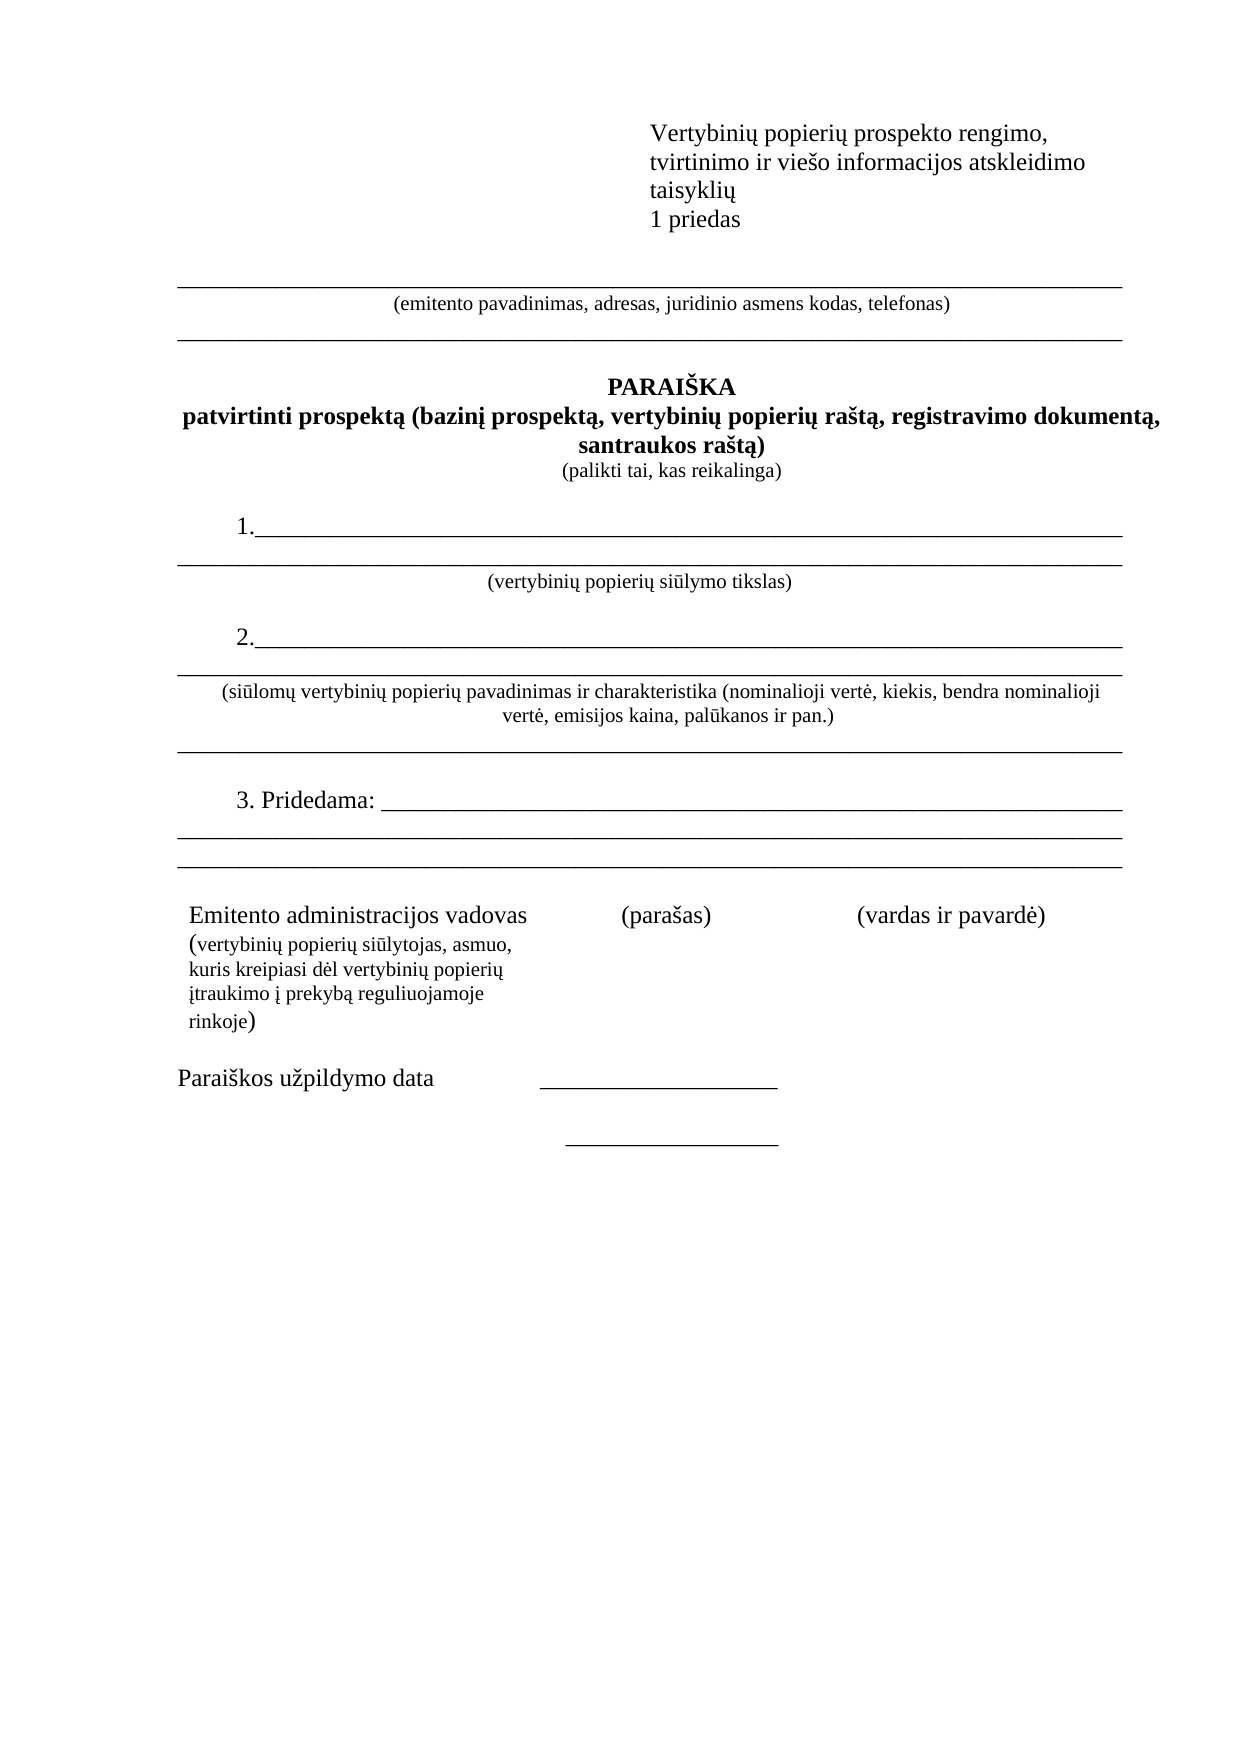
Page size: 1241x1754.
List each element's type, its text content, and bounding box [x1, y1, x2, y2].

text (siūlomų vertybinių popierių pavadinimas ir charakteristika (nominalioji vertė, kiekis, bendra nominalioji [177, 679, 1166, 703]
table_header (parašas) [552, 900, 781, 1034]
text _ [177, 727, 1166, 756]
text _ [177, 315, 1166, 343]
table_header (vardas ir pavardė) [781, 900, 1122, 1034]
text 1. [177, 511, 1166, 540]
text 2. [177, 622, 1166, 650]
text (emitento pavadinimas, adresas, juridinio asmens kodas, telefonas) [177, 291, 1166, 315]
text _________________ [177, 1120, 1166, 1149]
text _ [177, 540, 1166, 569]
text (palikti tai, kas reikalinga) [177, 458, 1166, 482]
text taisyklių [649, 176, 1166, 204]
text PARAIŠKA [177, 372, 1166, 401]
text tvirtinimo ir viešo informacijos atskleidimo [649, 147, 1166, 176]
text (vertybinių popierių siūlymo tikslas) [177, 569, 1166, 593]
text _ [177, 813, 1166, 842]
text Paraiškos užpildymo data ___________________ [177, 1063, 1166, 1092]
text Vertybinių popierių prospekto rengimo, [649, 118, 1166, 147]
text 1 priedas [649, 204, 1166, 233]
text vertė, emisijos kaina, palūkanos ir pan.) [177, 703, 1166, 727]
text _ [177, 842, 1166, 871]
text _ [177, 650, 1166, 679]
text 3. Pridedama: [177, 785, 1166, 813]
text _ [177, 262, 1166, 291]
table_header Emitento administracijos vadovas (vertybinių popierių siūlytojas, asmuo, kuris kreipiasi dėl vertybinių popierių įtraukimo į prekybą reguliuojamoje rinkoje) [177, 900, 552, 1034]
text patvirtinti prospektą (bazinį prospektą, vertybinių popierių raštą, registravimo dokumentą, santraukos raštą) [177, 401, 1166, 458]
